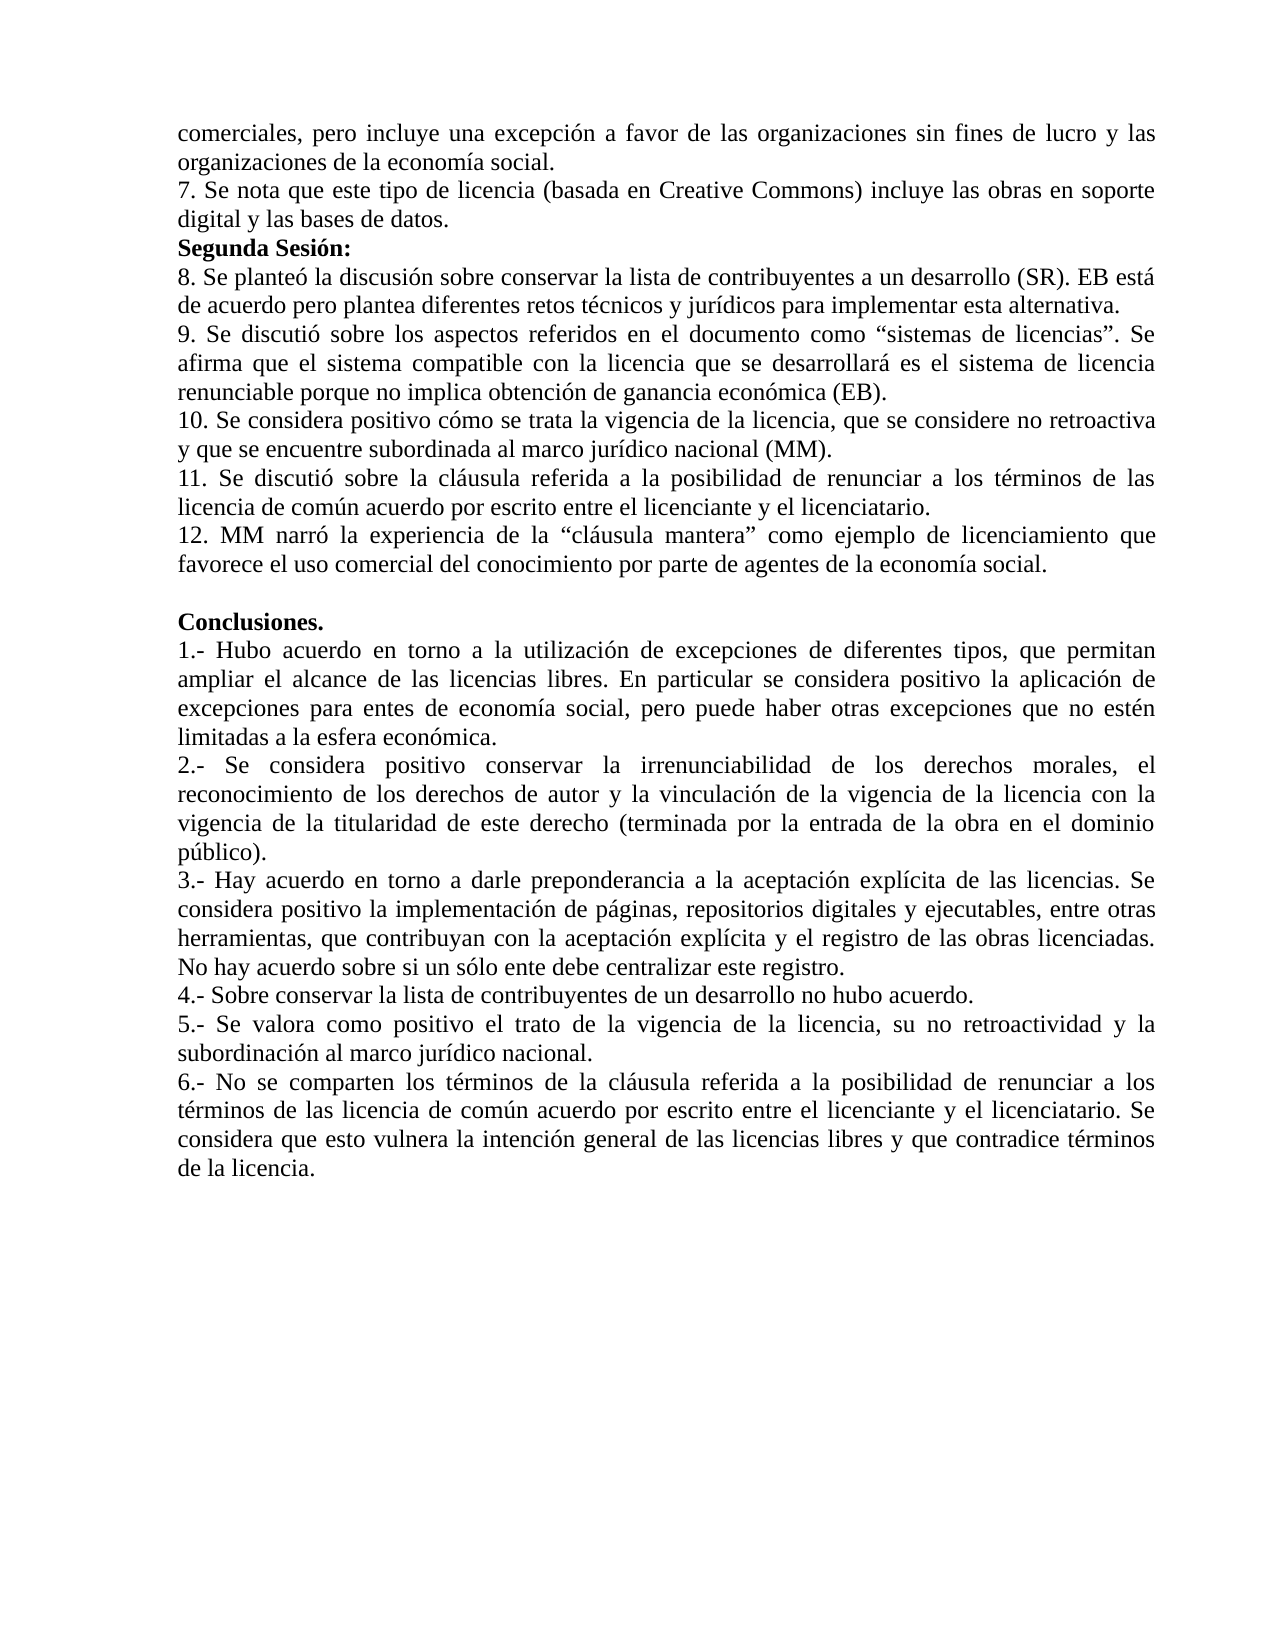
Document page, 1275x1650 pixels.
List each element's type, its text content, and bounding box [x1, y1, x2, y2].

text comerciales, pero incluye una excepción a favor de las organizaciones sin fines de lucro y las organizaciones de la economía social. [177, 118, 1157, 176]
text 8. Se planteó la discusión sobre conservar la lista de contribuyentes a un desarrollo (SR). EB está de acuerdo pero plantea diferentes retos técnicos y jurídicos para implementar esta alternativa. [177, 262, 1157, 319]
text 11. Se discutió sobre la cláusula referida a la posibilidad de renunciar a los términos de las licencia de común acuerdo por escrito entre el licenciante y el licenciatario. [177, 463, 1157, 521]
text 3.- Hay acuerdo en torno a darle preponderancia a la aceptación explícita de las licencias. Se considera positivo la implementación de páginas, repositorios digitales y ejecutables, entre otras herramientas, que contribuyan con la aceptación explícita y el registro de las obras licenciadas. No hay acuerdo sobre si un sólo ente debe centralizar este registro. [177, 866, 1157, 981]
text Conclusiones. [177, 607, 1157, 636]
text 4.- Sobre conservar la lista de contribuyentes de un desarrollo no hubo acuerdo. [177, 981, 1157, 1009]
text 10. Se considera positivo cómo se trata la vigencia de la licencia, que se considere no retroactiva y que se encuentre subordinada al marco jurídico nacional (MM). [177, 406, 1157, 463]
text 12. MM narró la experiencia de la “cláusula mantera” como ejemplo de licenciamiento que favorece el uso comercial del conocimiento por parte de agentes de la economía social. [177, 521, 1157, 578]
text 1.- Hubo acuerdo en torno a la utilización de excepciones de diferentes tipos, que permitan ampliar el alcance de las licencias libres. En particular se considera positivo la aplicación de excepciones para entes de economía social, pero puede haber otras excepciones que no estén limitadas a la esfera económica. [177, 636, 1157, 751]
text 6.- No se comparten los términos de la cláusula referida a la posibilidad de renunciar a los términos de las licencia de común acuerdo por escrito entre el licenciante y el licenciatario. Se considera que esto vulnera la intención general de las licencias libres y que contradice términos de la licencia. [177, 1067, 1157, 1182]
text 9. Se discutió sobre los aspectos referidos en el documento como “sistemas de licencias”. Se afirma que el sistema compatible con la licencia que se desarrollará es el sistema de licencia renunciable porque no implica obtención de ganancia económica (EB). [177, 319, 1157, 406]
text Segunda Sesión: [177, 233, 1157, 262]
text 2.- Se considera positivo conservar la irrenunciabilidad de los derechos morales, el reconocimiento de los derechos de autor y la vinculación de la vigencia de la licencia con la vigencia de la titularidad de este derecho (terminada por la entrada de la obra en el dominio público). [177, 751, 1157, 866]
text 5.- Se valora como positivo el trato de la vigencia de la licencia, su no retroactividad y la subordinación al marco jurídico nacional. [177, 1009, 1157, 1067]
text 7. Se nota que este tipo de licencia (basada en Creative Commons) incluye las obras en soporte digital y las bases de datos. [177, 176, 1157, 233]
